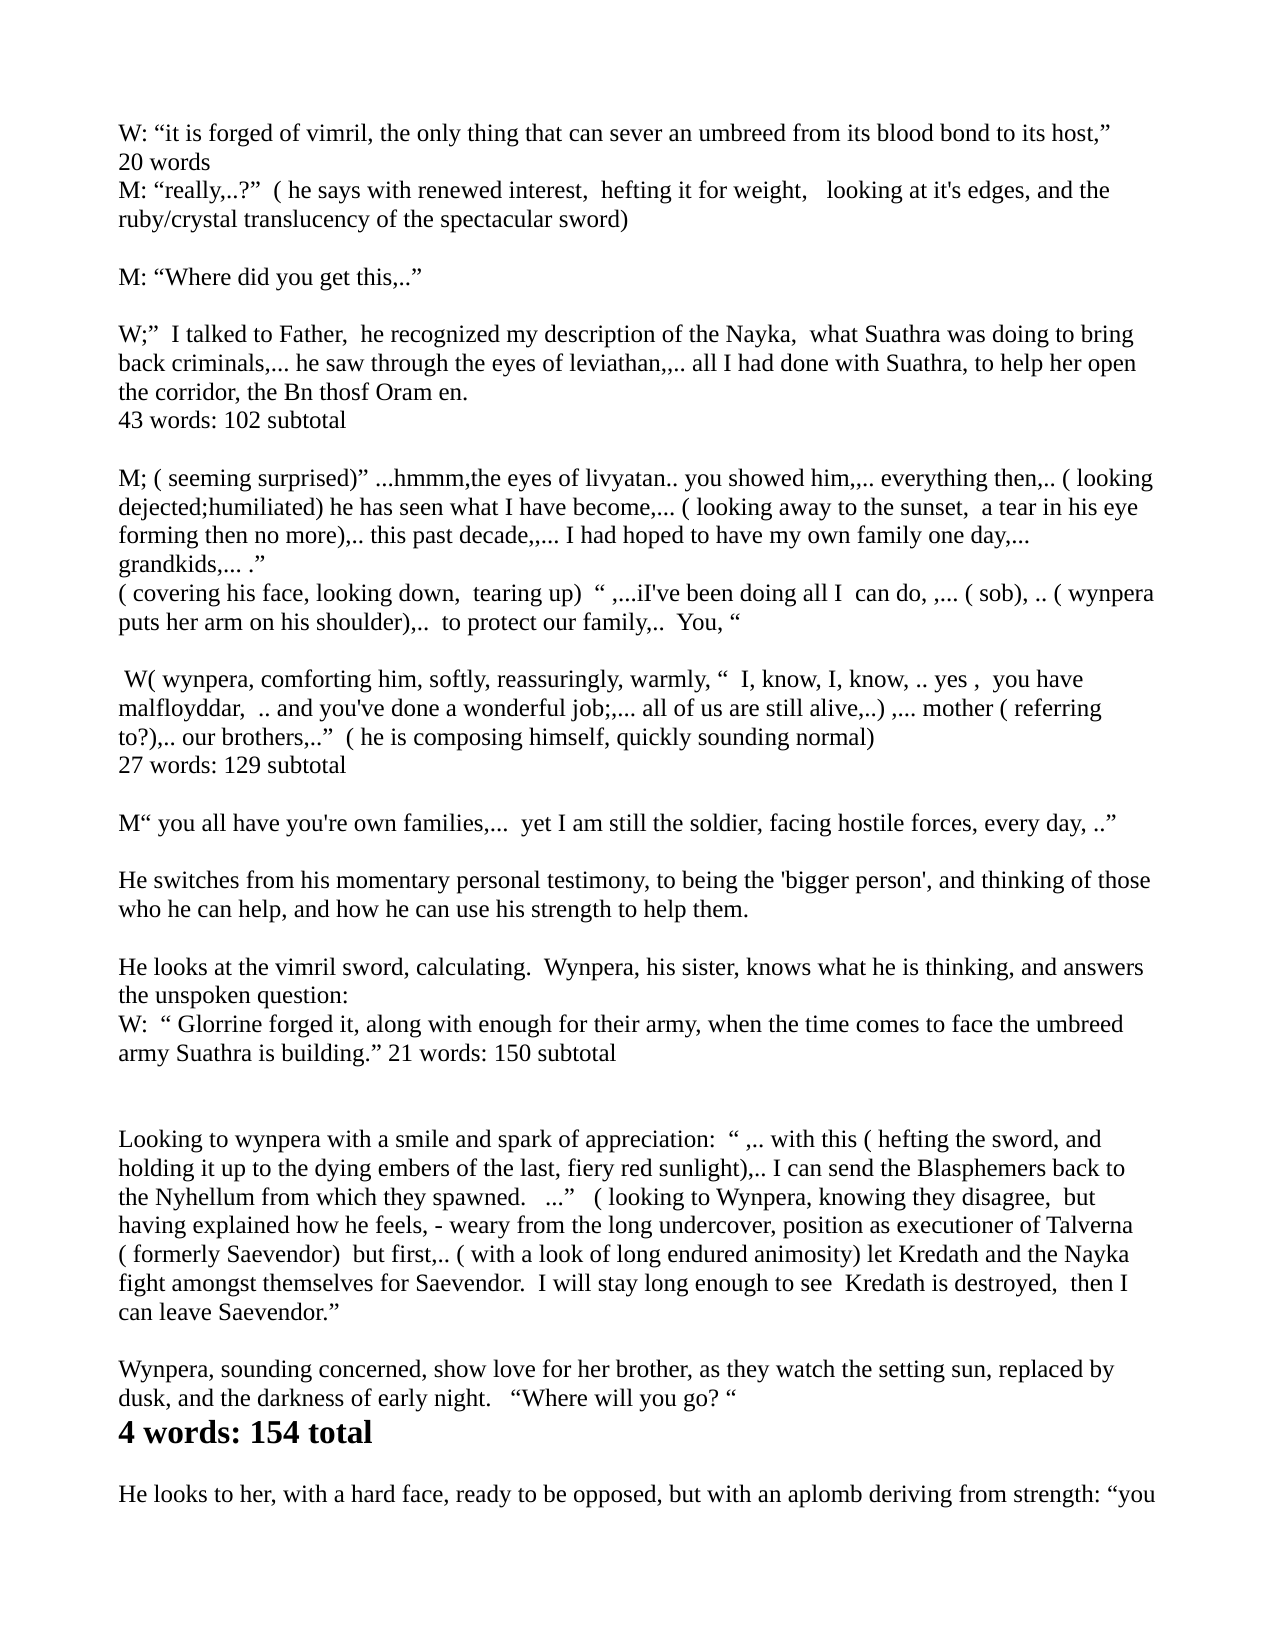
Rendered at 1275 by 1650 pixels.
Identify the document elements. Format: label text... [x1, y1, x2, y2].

text W: “it is forged of vimril, the only thing that can sever an umbreed from its blood bond to its host,” [118, 118, 1157, 147]
text the unspoken question: [118, 981, 1157, 1009]
text W;” I talked to Father, he recognized my description of the Nayka, what Suathra was doing to bring back criminals,... he saw through the eyes of leviathan,,.. all I had done with Suathra, to help her open the corridor, the Bn thosf Oram en. [118, 319, 1157, 406]
text M: “really,..?” ( he says with renewed interest, hefting it for weight, looking at it's edges, and the ruby/crystal translucency of the spectacular sword) [118, 176, 1157, 233]
text ( covering his face, looking down, tearing up) “ ,...iI've been doing all I can do, ,... ( sob), .. ( wynpera puts her arm on his shoulder),.. to protect our family,.. You, “ [118, 578, 1157, 636]
text 27 words: 129 subtotal [118, 751, 1157, 779]
text Looking to wynpera with a smile and spark of appreciation: “ ,.. with this ( hefting the sword, and holding it up to the dying embers of the last, fiery red sunlight),.. I can send the Blasphemers back to the Nyhellum from which they spawned. ...” ( looking to Wynpera, knowing they disagree, but having explained how he feels, - weary from the long undercover, position as executioner of Talverna ( formerly Saevendor) but first,.. ( with a look of long endured animosity) let Kredath and the Nayka fight amongst themselves for Saevendor. I will stay long enough to see Kredath is destroyed, then I can leave Saevendor.” [118, 1124, 1157, 1326]
text 43 words: 102 subtotal [118, 406, 1157, 434]
text 4 words: 154 total [118, 1412, 1157, 1450]
text 20 words [118, 147, 1157, 176]
text W( wynpera, comforting him, softly, reassuringly, warmly, “ I, know, I, know, .. yes , you have malfloyddar, .. and you've done a wonderful job;,... all of us are still alive,..) ,... mother ( referring to?),.. our brothers,..” ( he is composing himself, quickly sounding normal) [118, 664, 1157, 751]
text M“ you all have you're own families,... yet I am still the soldier, facing hostile forces, every day, ..” [118, 808, 1157, 837]
text Wynpera, sounding concerned, show love for her brother, as they watch the setting sun, replaced by dusk, and the darkness of early night. “Where will you go? “ [118, 1354, 1157, 1412]
text He switches from his momentary personal testimony, to being the 'bigger person', and thinking of those who he can help, and how he can use his strength to help them. [118, 866, 1157, 923]
text M; ( seeming surprised)” ...hmmm,the eyes of livyatan.. you showed him,,.. everything then,.. ( looking dejected;humiliated) he has seen what I have become,... ( looking away to the sunset, a tear in his eye forming then no more),.. this past decade,,... I had hoped to have my own family one day,... grandkids,... .” [118, 463, 1157, 578]
text He looks to her, with a hard face, ready to be opposed, but with an aplomb deriving from strength: “you [118, 1479, 1157, 1508]
text M: “Where did you get this,..” [118, 262, 1157, 291]
text He looks at the vimril sword, calculating. Wynpera, his sister, knows what he is thinking, and answers [118, 952, 1157, 981]
text W: “ Glorrine forged it, along with enough for their army, when the time comes to face the umbreed army Suathra is building.” 21 words: 150 subtotal [118, 1009, 1157, 1067]
